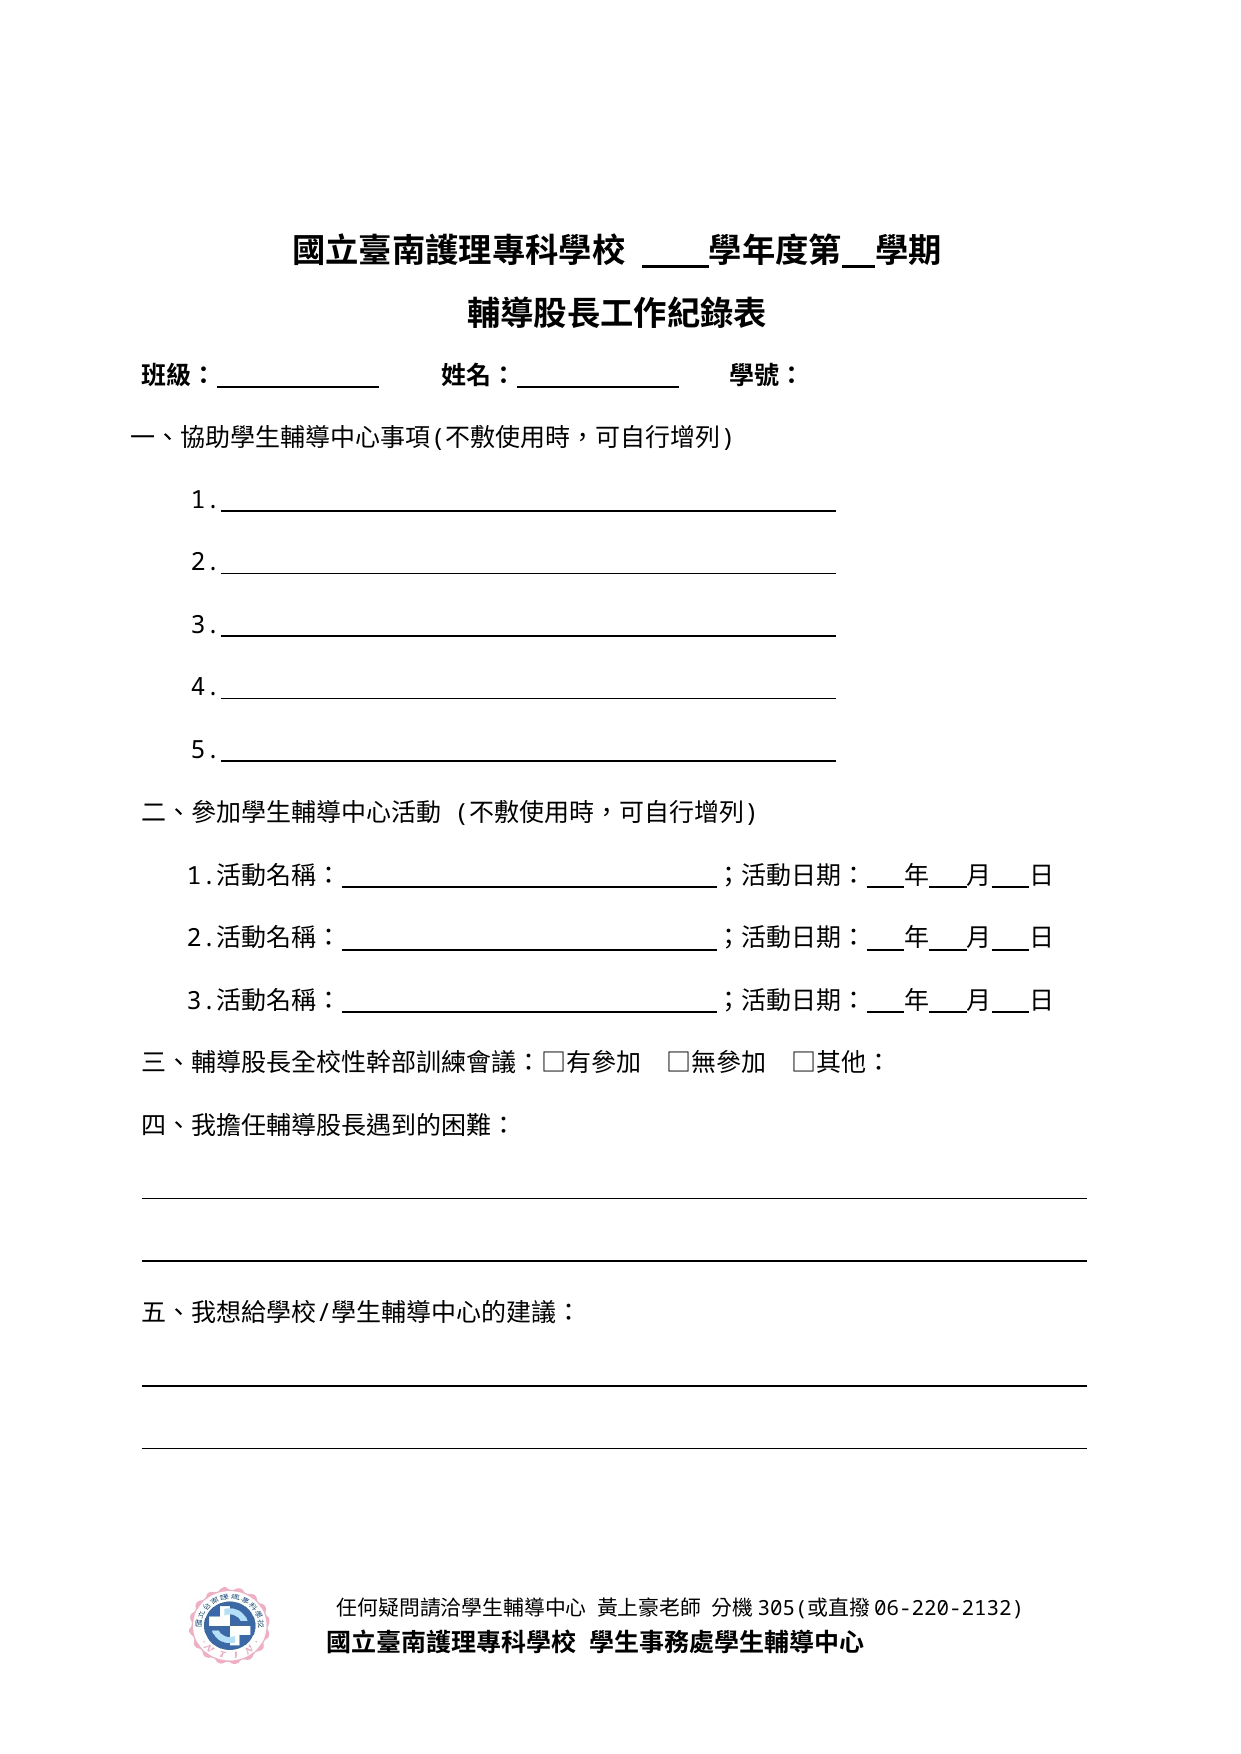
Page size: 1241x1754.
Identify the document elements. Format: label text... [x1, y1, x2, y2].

text 1. [130, 457, 1103, 519]
text 二、參加學生輔導中心活動 (不敷使用時，可自行增列) [141, 769, 1092, 832]
text 四、我擔任輔導股長遇到的困難： [141, 1082, 1092, 1144]
text 2. [130, 519, 1103, 582]
text 一、協助學生輔導中心事項(不敷使用時，可自行增列) [130, 394, 1103, 457]
text 三、輔導股長全校性幹部訓練會議：□有參加 □無參加 □其他： [141, 1019, 1092, 1082]
text 4. [130, 644, 1103, 707]
text 1.活動名稱： ；活動日期： 年 月 日 [141, 832, 1092, 894]
text 5. [130, 707, 1103, 769]
text 國立臺南護理專科學校 學年度第 學期 [141, 207, 1092, 269]
text 輔導股長工作紀錄表 [141, 269, 1092, 332]
text 3.活動名稱： ；活動日期： 年 月 日 [141, 957, 1092, 1019]
text 2.活動名稱： ；活動日期： 年 月 日 [141, 894, 1092, 957]
text 3. [130, 582, 1103, 644]
text 班級： 姓名： 學號： [141, 332, 1092, 394]
text 五、我想給學校/學生輔導中心的建議： [141, 1269, 1092, 1332]
